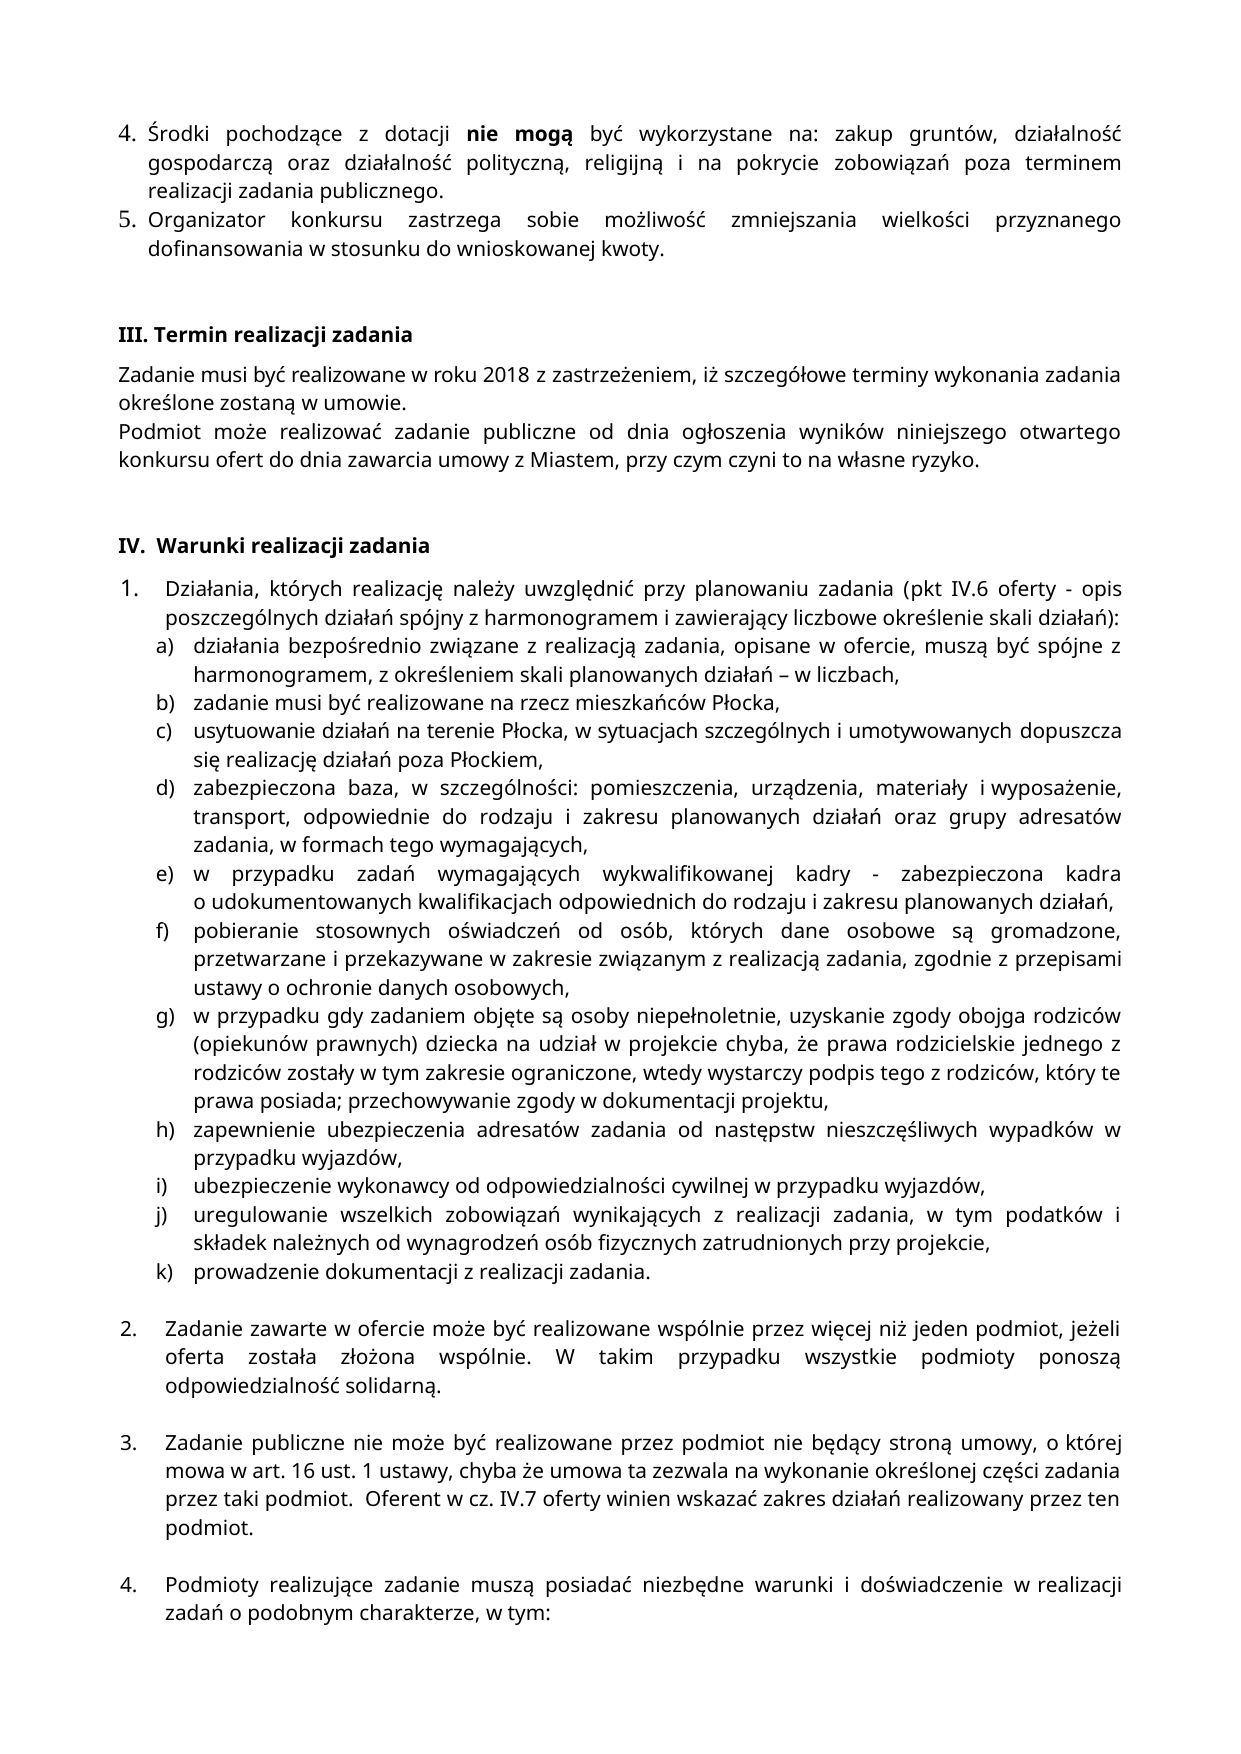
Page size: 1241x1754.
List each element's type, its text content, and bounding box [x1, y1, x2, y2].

list ubezpieczenie wykonawcy od odpowiedzialności cywilnej w przypadku wyjazdów, [156, 1172, 1122, 1200]
text Podmiot może realizować zadanie publiczne od dnia ogłoszenia wyników niniejszego otwartego konkursu ofert do dnia zawarcia umowy z Miastem, przy czym czyni to na własne ryzyko. [118, 417, 1122, 474]
list zapewnienie ubezpieczenia adresatów zadania od następstw nieszczęśliwych wypadków w przypadku wyjazdów, [156, 1115, 1122, 1172]
list Środki pochodzące z dotacji nie mogą być wykorzystane na: zakup gruntów, działalność gospodarczą oraz działalność polityczną, religijną i na pokrycie zobowiązań poza terminem realizacji zadania publicznego. [118, 118, 1122, 204]
list pobieranie stosownych oświadczeń od osób, których dane osobowe są gromadzone, przetwarzane i przekazywane w zakresie związanym z realizacją zadania, zgodnie z przepisami ustawy o ochronie danych osobowych, [156, 916, 1122, 1001]
list usytuowanie działań na terenie Płocka, w sytuacjach szczególnych i umotywowanych dopuszcza się realizację działań poza Płockiem, [156, 717, 1122, 773]
text Zadanie musi być realizowane w roku 2018 z zastrzeżeniem, iż szczegółowe terminy wykonania zadania określone zostaną w umowie. [118, 360, 1122, 417]
text IV. Warunki realizacji zadania [118, 531, 1122, 559]
list w przypadku gdy zadaniem objęte są osoby niepełnoletnie, uzyskanie zgody obojga rodziców (opiekunów prawnych) dziecka na udział w projekcie chyba, że prawa rodzicielskie jednego z rodziców zostały w tym zakresie ograniczone, wtedy wystarczy podpis tego z rodziców, który te prawa posiada; przechowywanie zgody w dokumentacji projektu, [156, 1001, 1122, 1115]
list Zadanie publiczne nie może być realizowane przez podmiot nie będący stroną umowy, o której mowa w art. 16 ust. 1 ustawy, chyba że umowa ta zezwala na wykonanie określonej części zadania przez taki podmiot. Oferent w cz. IV.7 oferty winien wskazać zakres działań realizowany przez ten podmiot. [120, 1428, 1122, 1541]
text III. Termin realizacji zadania [118, 320, 1122, 348]
list działania bezpośrednio związane z realizacją zadania, opisane w ofercie, muszą być spójne z harmonogramem, z określeniem skali planowanych działań – w liczbach, [156, 631, 1122, 688]
list Działania, których realizację należy uwzględnić przy planowaniu zadania (pkt IV.6 oferty - opis poszczególnych działań spójny z harmonogramem i zawierający liczbowe określenie skali działań): [120, 572, 1122, 631]
list Zadanie zawarte w ofercie może być realizowane wspólnie przez więcej niż jeden podmiot, jeżeli oferta została złożona wspólnie. W takim przypadku wszystkie podmioty ponoszą odpowiedzialność solidarną. [120, 1314, 1122, 1399]
list zabezpieczona baza, w szczególności: pomieszczenia, urządzenia, materiały i wyposażenie, transport, odpowiednie do rodzaju i zakresu planowanych działań oraz grupy adresatów zadania, w formach tego wymagających, [156, 773, 1122, 859]
list Podmioty realizujące zadanie muszą posiadać niezbędne warunki i doświadczenie w realizacji zadań o podobnym charakterze, w tym: [120, 1570, 1122, 1627]
list Organizator konkursu zastrzega sobie możliwość zmniejszania wielkości przyznanego dofinansowania w stosunku do wnioskowanej kwoty. [118, 204, 1122, 262]
list uregulowanie wszelkich zobowiązań wynikających z realizacji zadania, w tym podatków i składek należnych od wynagrodzeń osób fizycznych zatrudnionych przy projekcie, [156, 1200, 1122, 1257]
list w przypadku zadań wymagających wykwalifikowanej kadry - zabezpieczona kadra o udokumentowanych kwalifikacjach odpowiednich do rodzaju i zakresu planowanych działań, [156, 859, 1122, 916]
list zadanie musi być realizowane na rzecz mieszkańców Płocka, [156, 688, 1122, 717]
list prowadzenie dokumentacji z realizacji zadania. [156, 1257, 1122, 1285]
